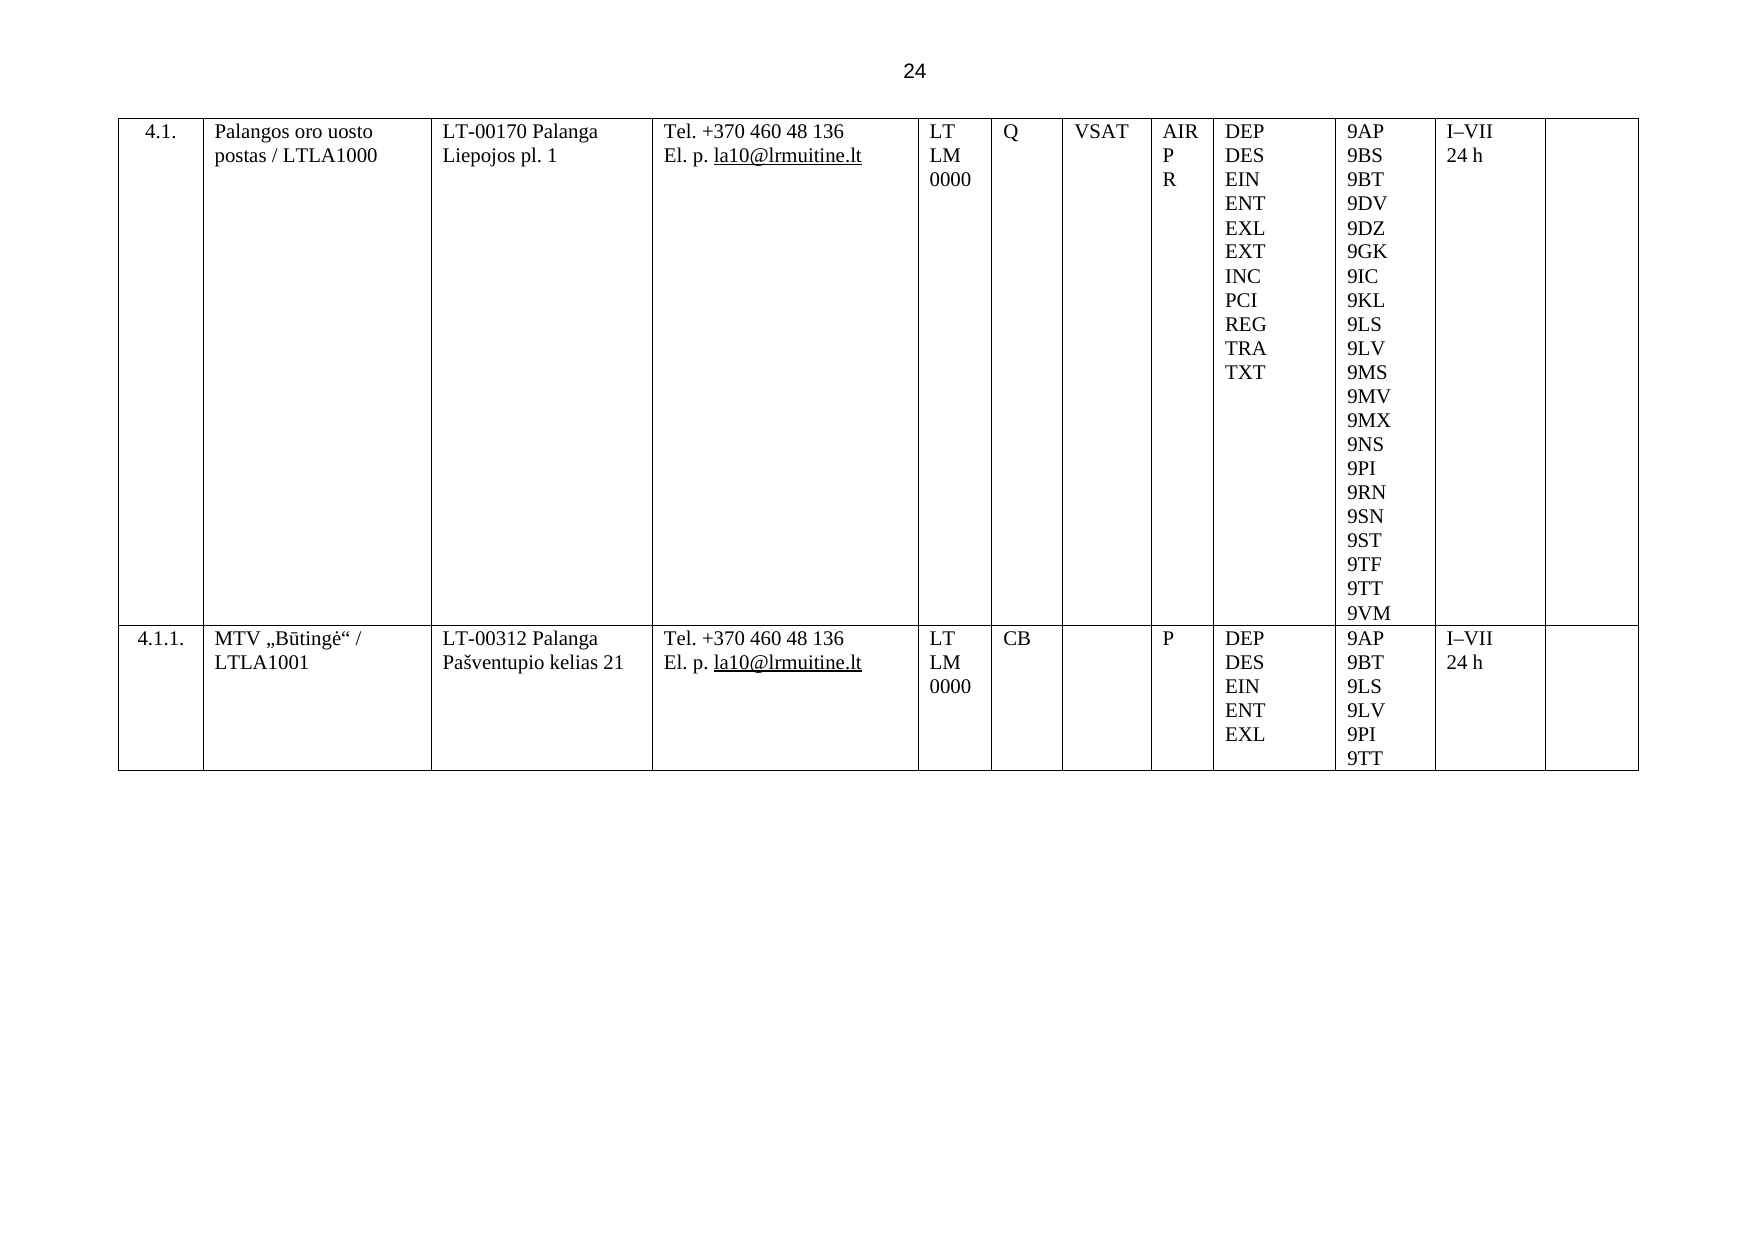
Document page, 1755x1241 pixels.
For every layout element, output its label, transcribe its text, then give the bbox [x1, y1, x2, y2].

table_cell Palangos oro uosto postas / LTLA1000 [204, 119, 431, 624]
table_cell AIR P R [1152, 119, 1213, 624]
table_cell DEP DES EIN ENT EXL [1214, 626, 1335, 770]
table_cell [1546, 626, 1638, 770]
table_cell I–VII 24 h [1436, 626, 1545, 770]
table_cell Tel. +370 460 48 136 El. p. la10@lrmuitine.lt [653, 626, 918, 770]
table_cell CB [992, 626, 1062, 770]
table_cell Q [992, 119, 1062, 624]
table_cell 4.1.1. [119, 626, 203, 770]
table_cell LT LM 0000 [919, 119, 991, 624]
table_cell P [1152, 626, 1213, 770]
table_cell MTV „Būtingė“ / LTLA1001 [204, 626, 431, 770]
table_cell DEP DES EIN ENT EXL EXT INC PCI REG TRA TXT [1214, 119, 1335, 624]
table_cell 4.1. [119, 119, 203, 624]
table_cell 9AP 9BT 9LS 9LV 9PI 9TT [1336, 626, 1435, 770]
table_cell Tel. +370 460 48 136 El. p. la10@lrmuitine.lt [653, 119, 918, 624]
table_cell LT-00170 Palanga Liepojos pl. 1 [432, 119, 652, 624]
table_cell LT LM 0000 [919, 626, 991, 770]
table_cell [1063, 626, 1151, 770]
table_cell VSAT [1063, 119, 1151, 624]
table_cell 9AP 9BS 9BT 9DV 9DZ 9GK 9IC 9KL 9LS 9LV 9MS 9MV 9MX 9NS 9PI 9RN 9SN 9ST 9TF 9TT 9VM [1336, 119, 1435, 624]
table_cell [1546, 119, 1638, 624]
table_cell LT-00312 Palanga Pašventupio kelias 21 [432, 626, 652, 770]
table_cell I–VII 24 h [1436, 119, 1545, 624]
